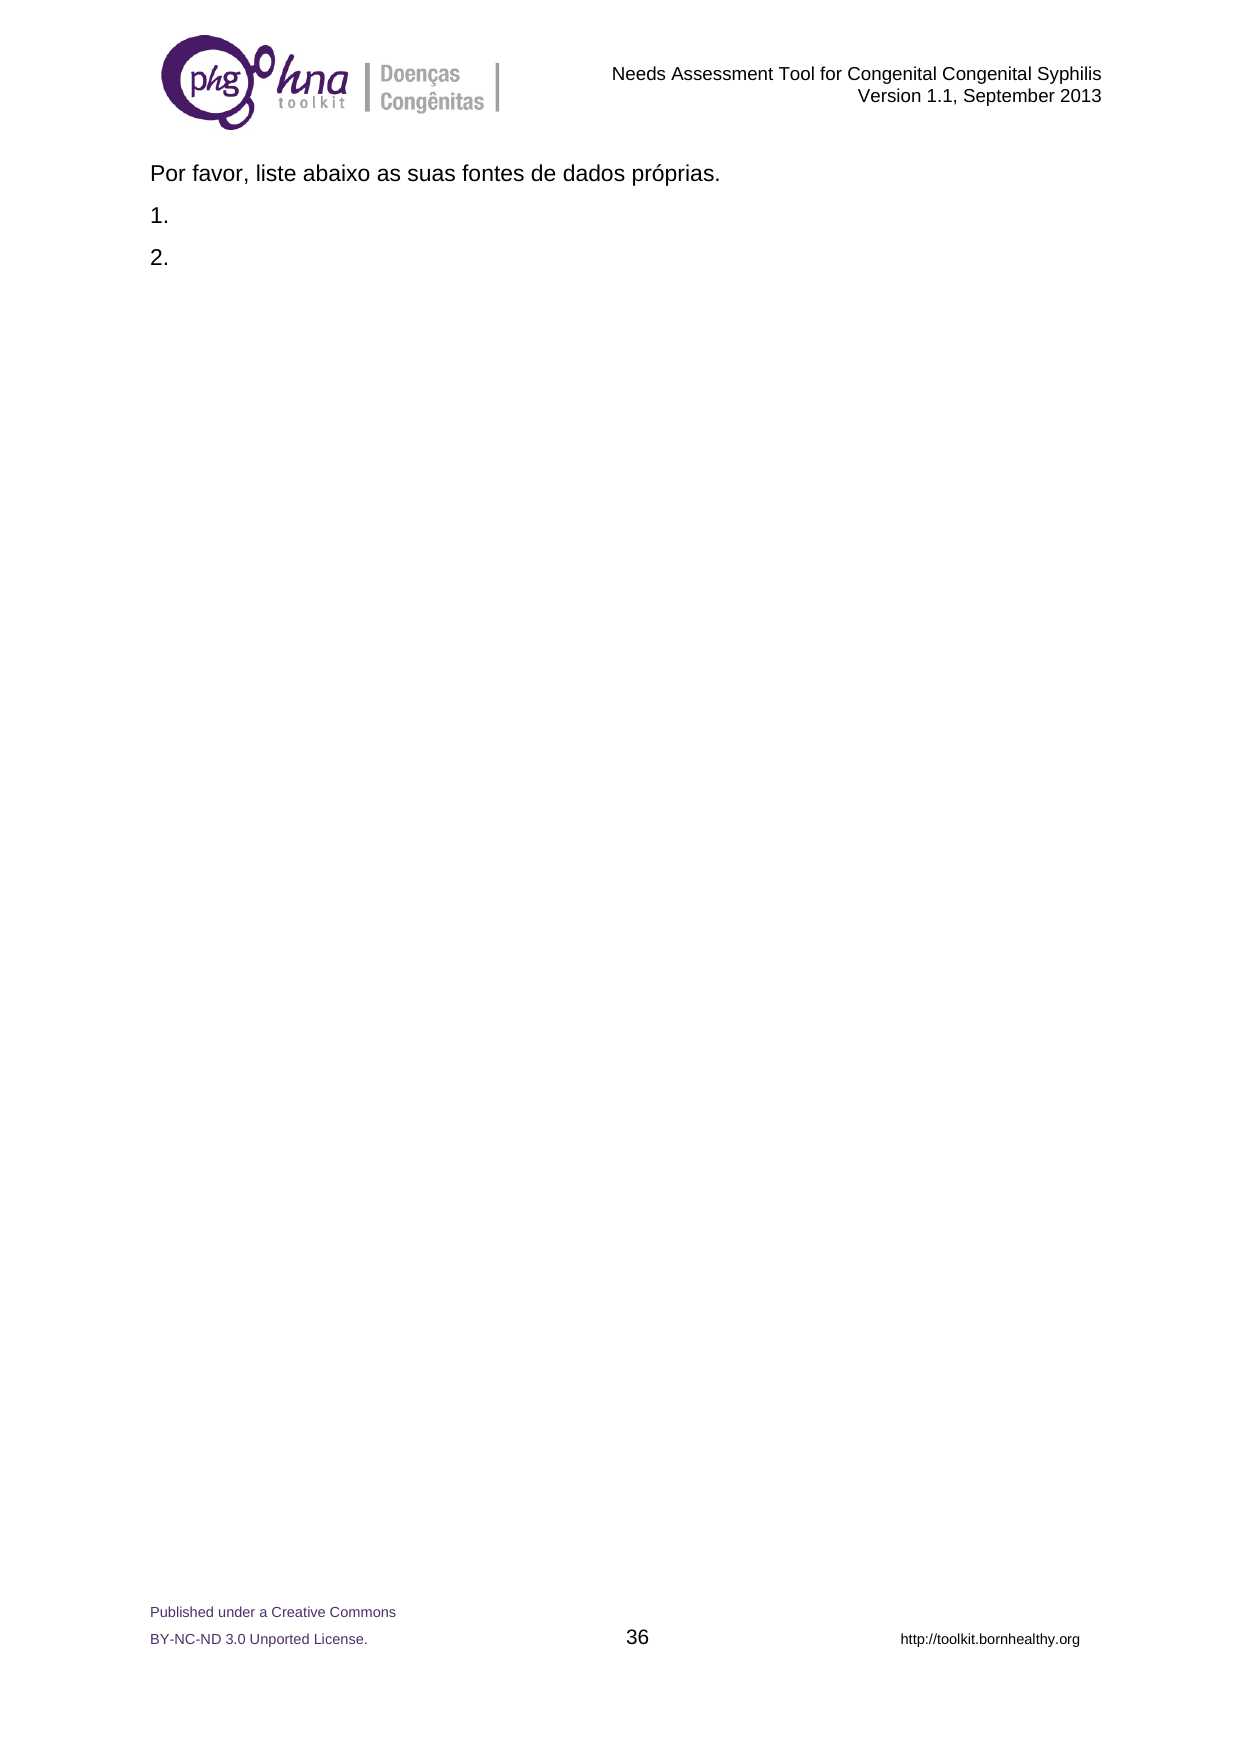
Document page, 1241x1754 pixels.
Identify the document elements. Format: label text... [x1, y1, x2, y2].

text 2. [150, 241, 1090, 270]
text 1. [150, 199, 1090, 228]
text Por favor, liste abaixo as suas fontes de dados próprias. [150, 157, 1090, 186]
